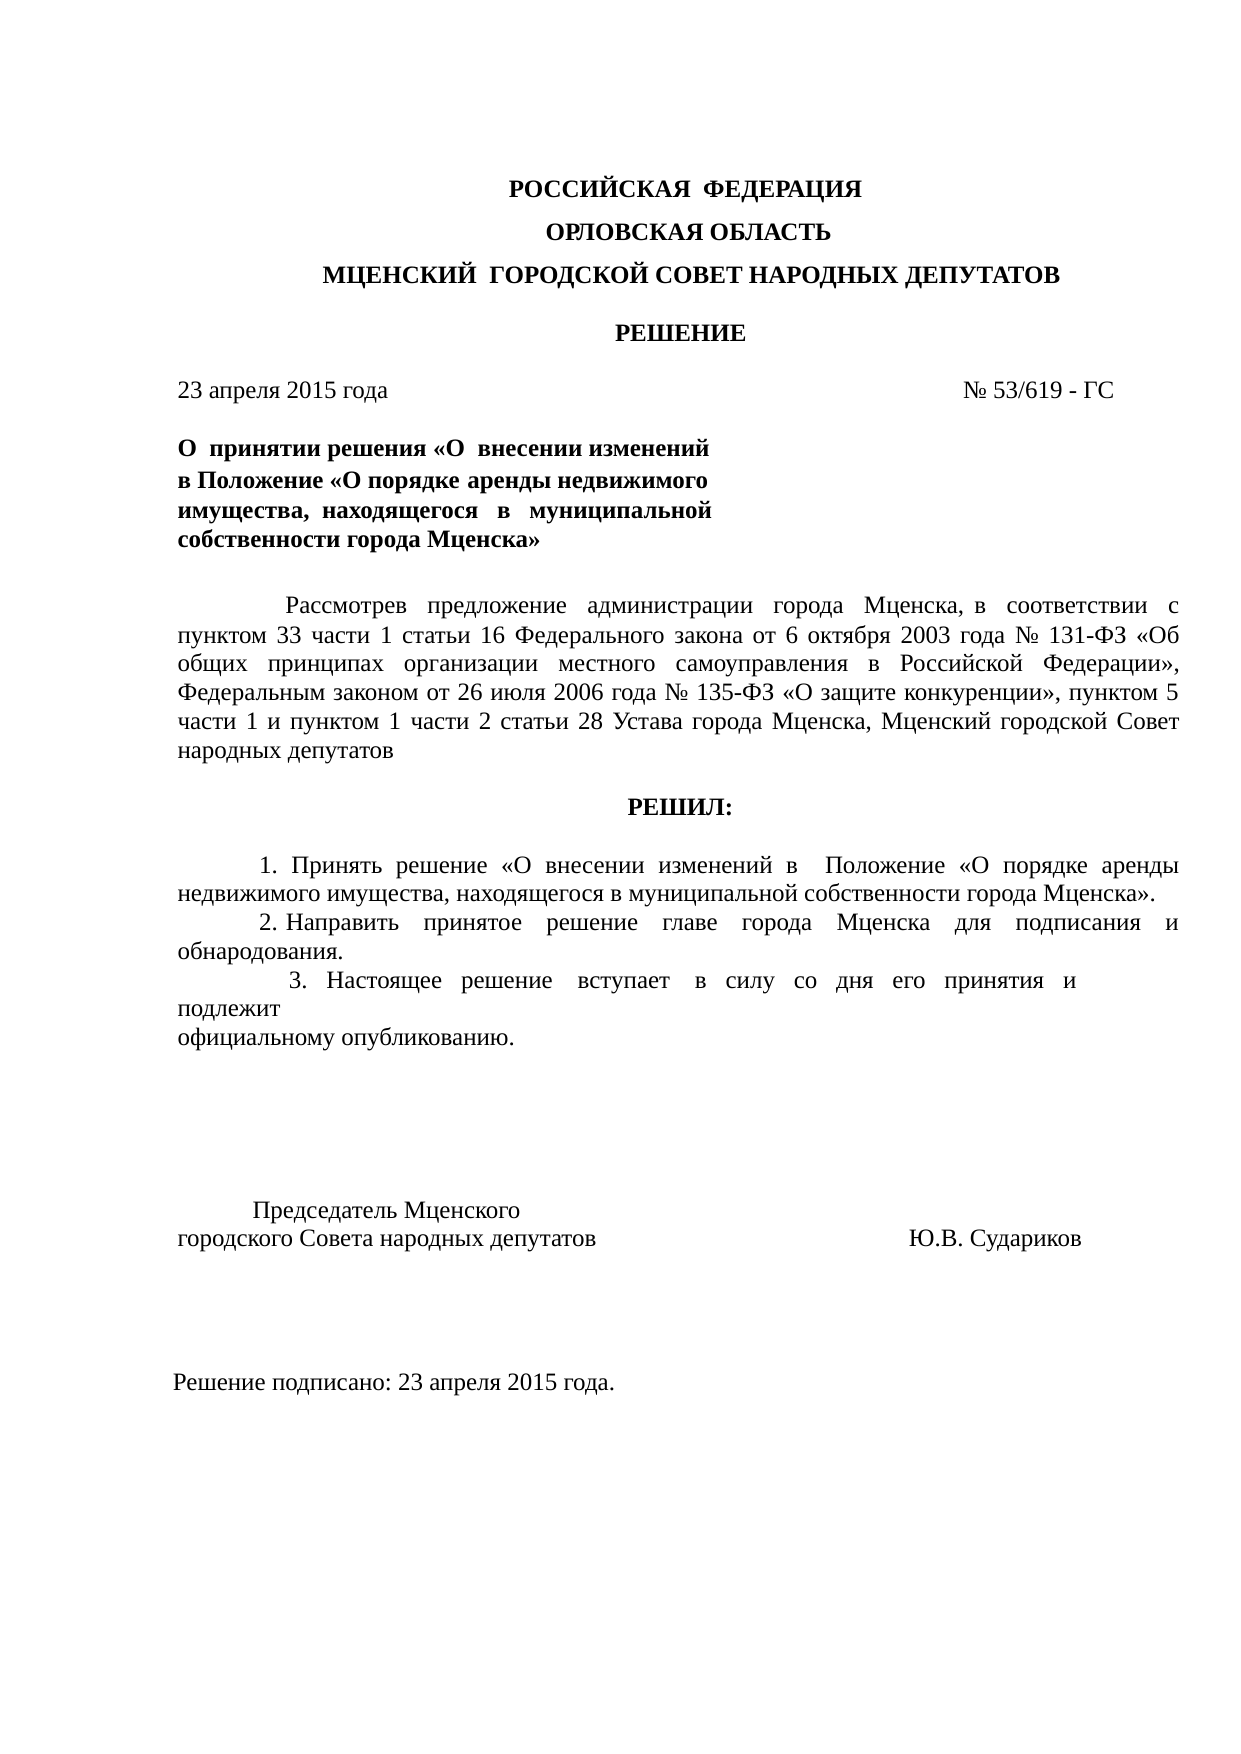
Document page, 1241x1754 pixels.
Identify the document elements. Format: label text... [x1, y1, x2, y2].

text в Положение «О порядке аренды недвижимого [177, 462, 1181, 495]
text городского Совета народных депутатов Ю.В. Судариков [177, 1223, 1181, 1252]
text РОССИЙСКАЯ ФЕДЕРАЦИЯ [177, 174, 1181, 203]
text Рассмотрев предложение администрации города Мценска, в соответствии с пунктом 33 части 1 статьи 16 Федерального закона от 6 октября 2003 года № 131-ФЗ «Об общих принципах организации местного самоуправления в Российской Федерации», Федеральным законом от 26 июля 2006 года № 135-ФЗ «О защите конкуренции», пунктом 5 части 1 и пунктом 1 части 2 статьи 28 Устава города Мценска, Мценский городской Совет народных депутатов [177, 586, 1181, 763]
text официальному опубликованию. [177, 1022, 1181, 1051]
text 1. Принять решение «О внесении изменений в Положение «О порядке аренды недвижимого имущества, находящегося в муниципальной собственности города Мценска». [177, 850, 1181, 907]
text ОРЛОВСКАЯ ОБЛАСТЬ [177, 217, 1181, 246]
text РЕШИЛ: [177, 792, 1181, 821]
text 2. Направить принятое решение главе города Мценска для подписания и обнародования. [177, 907, 1181, 965]
text собственности города Мценска» [177, 524, 1181, 553]
text РЕШЕНИЕ [177, 318, 1181, 347]
text 23 апреля 2015 года № 53/619 - ГС [177, 375, 1181, 404]
text Решение подписано: 23 апреля 2015 года. [148, 1367, 1181, 1396]
text имущества, находящегося в муниципальной [177, 495, 1181, 524]
text Председатель Мценского [177, 1195, 1181, 1223]
text О принятии решения «О внесении изменений [177, 433, 1181, 462]
text 3. Настоящее решение вступает в силу со дня его принятия и подлежит [177, 965, 1181, 1022]
text МЦЕНСКИЙ ГОРОДСКОЙ СОВЕТ НАРОДНЫХ ДЕПУТАТОВ [177, 260, 1181, 289]
